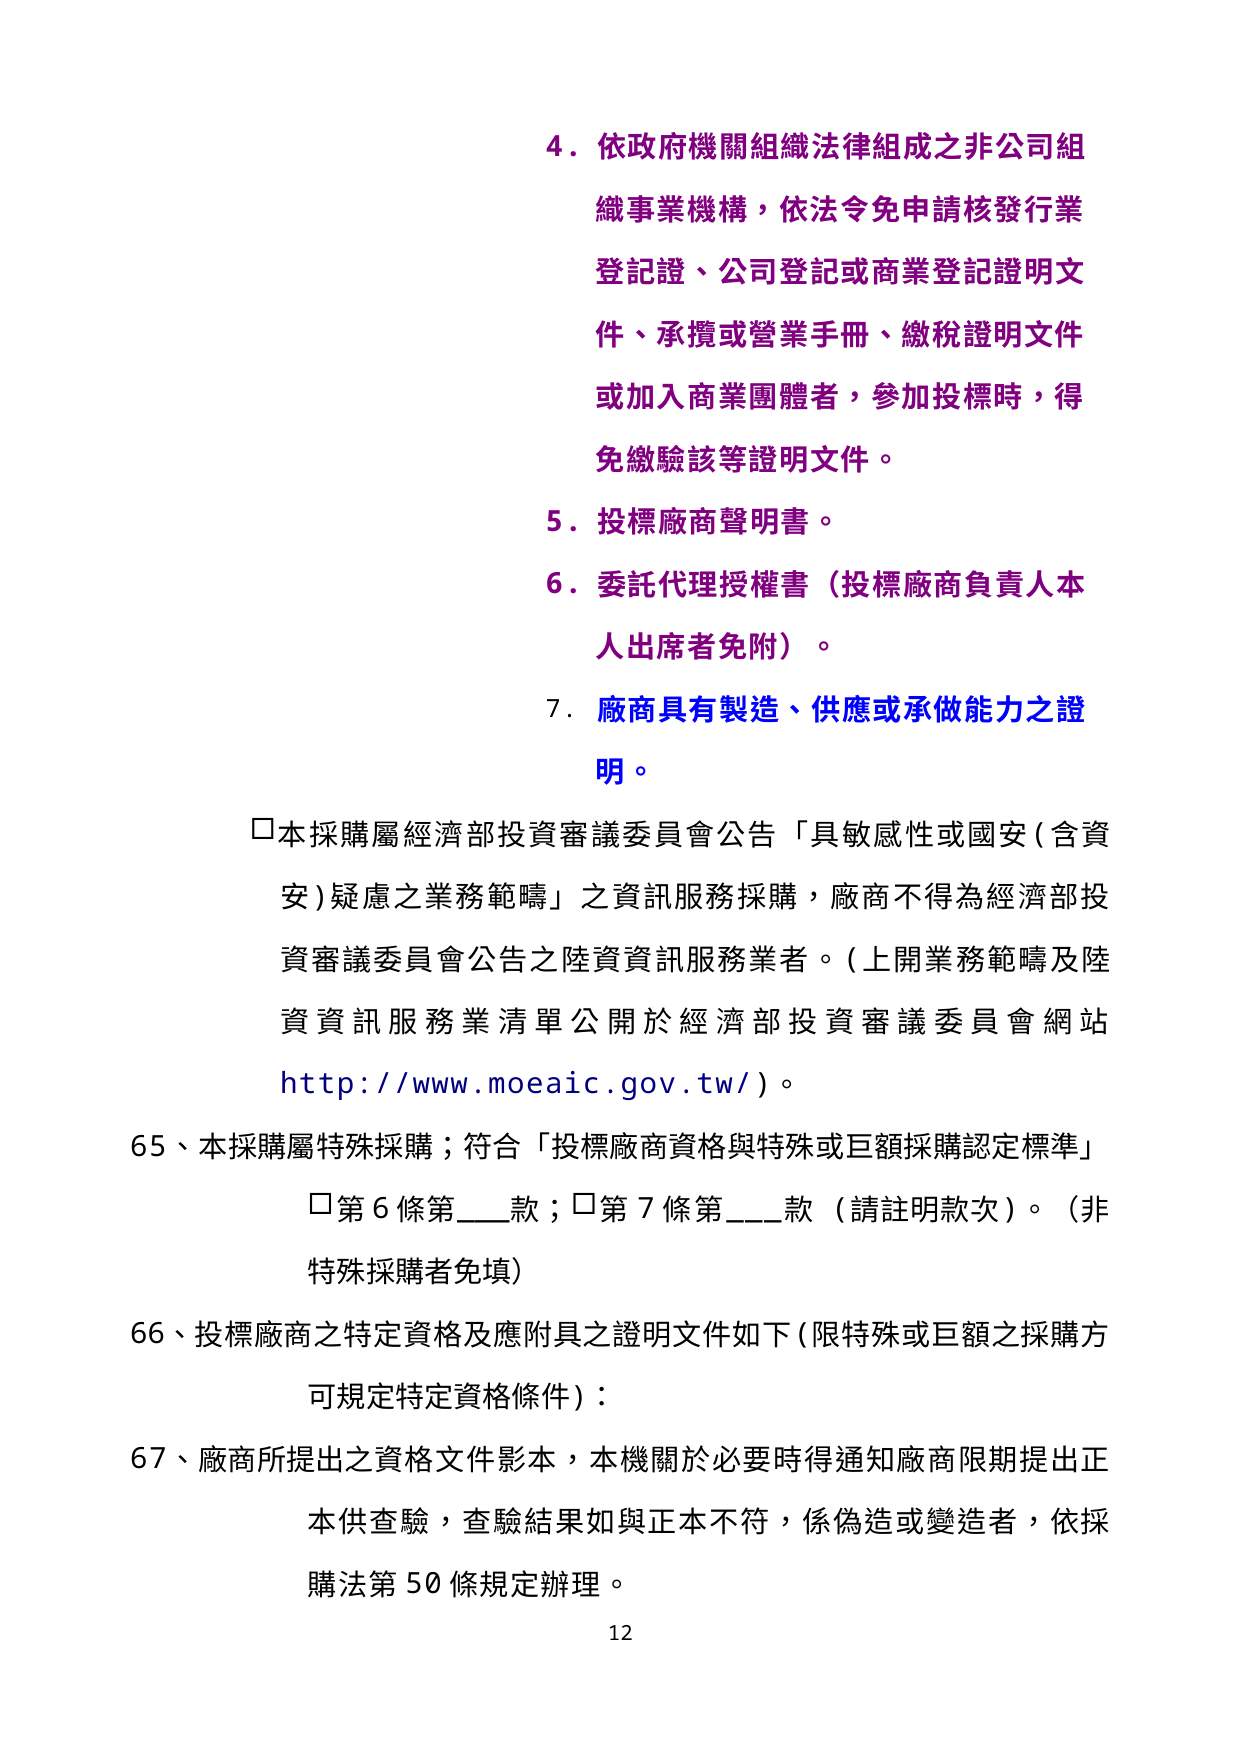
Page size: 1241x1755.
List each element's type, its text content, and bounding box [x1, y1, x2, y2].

text 本採購屬經濟部投資審議委員會公告「具敏感性或國安(含資安)疑慮之業務範疇」之資訊服務採購，廠商不得為經濟部投資審議委員會公告之陸資資訊服務業者。(上開業務範疇及陸資資訊服務業清單公開於經濟部投資審議委員會網站http://www.moeaic.gov.tw/)。 [130, 791, 1110, 1103]
list 本採購屬特殊採購；符合「投標廠商資格與特殊或巨額採購認定標準」第6條第___款；第7條第___款 (請註明款次)。（非特殊採購者免填） [130, 1103, 1110, 1291]
list 投標廠商聲明書。 [545, 478, 1110, 541]
list 投標廠商之特定資格及應附具之證明文件如下(限特殊或巨額之採購方可規定特定資格條件)： [130, 1291, 1110, 1416]
list 依政府機關組織法律組成之非公司組織事業機構，依法令免申請核發行業登記證、公司登記或商業登記證明文件、承攬或營業手冊、繳稅證明文件或加入商業團體者，參加投標時，得免繳驗該等證明文件。 [545, 103, 1110, 478]
list 廠商所提出之資格文件影本，本機關於必要時得通知廠商限期提出正本供查驗，查驗結果如與正本不符，係偽造或變造者，依採購法第50條規定辦理。 [130, 1416, 1110, 1603]
list 委託代理授權書（投標廠商負責人本人出席者免附）。 [545, 541, 1110, 666]
list 廠商具有製造、供應或承做能力之證明。 [545, 666, 1110, 791]
